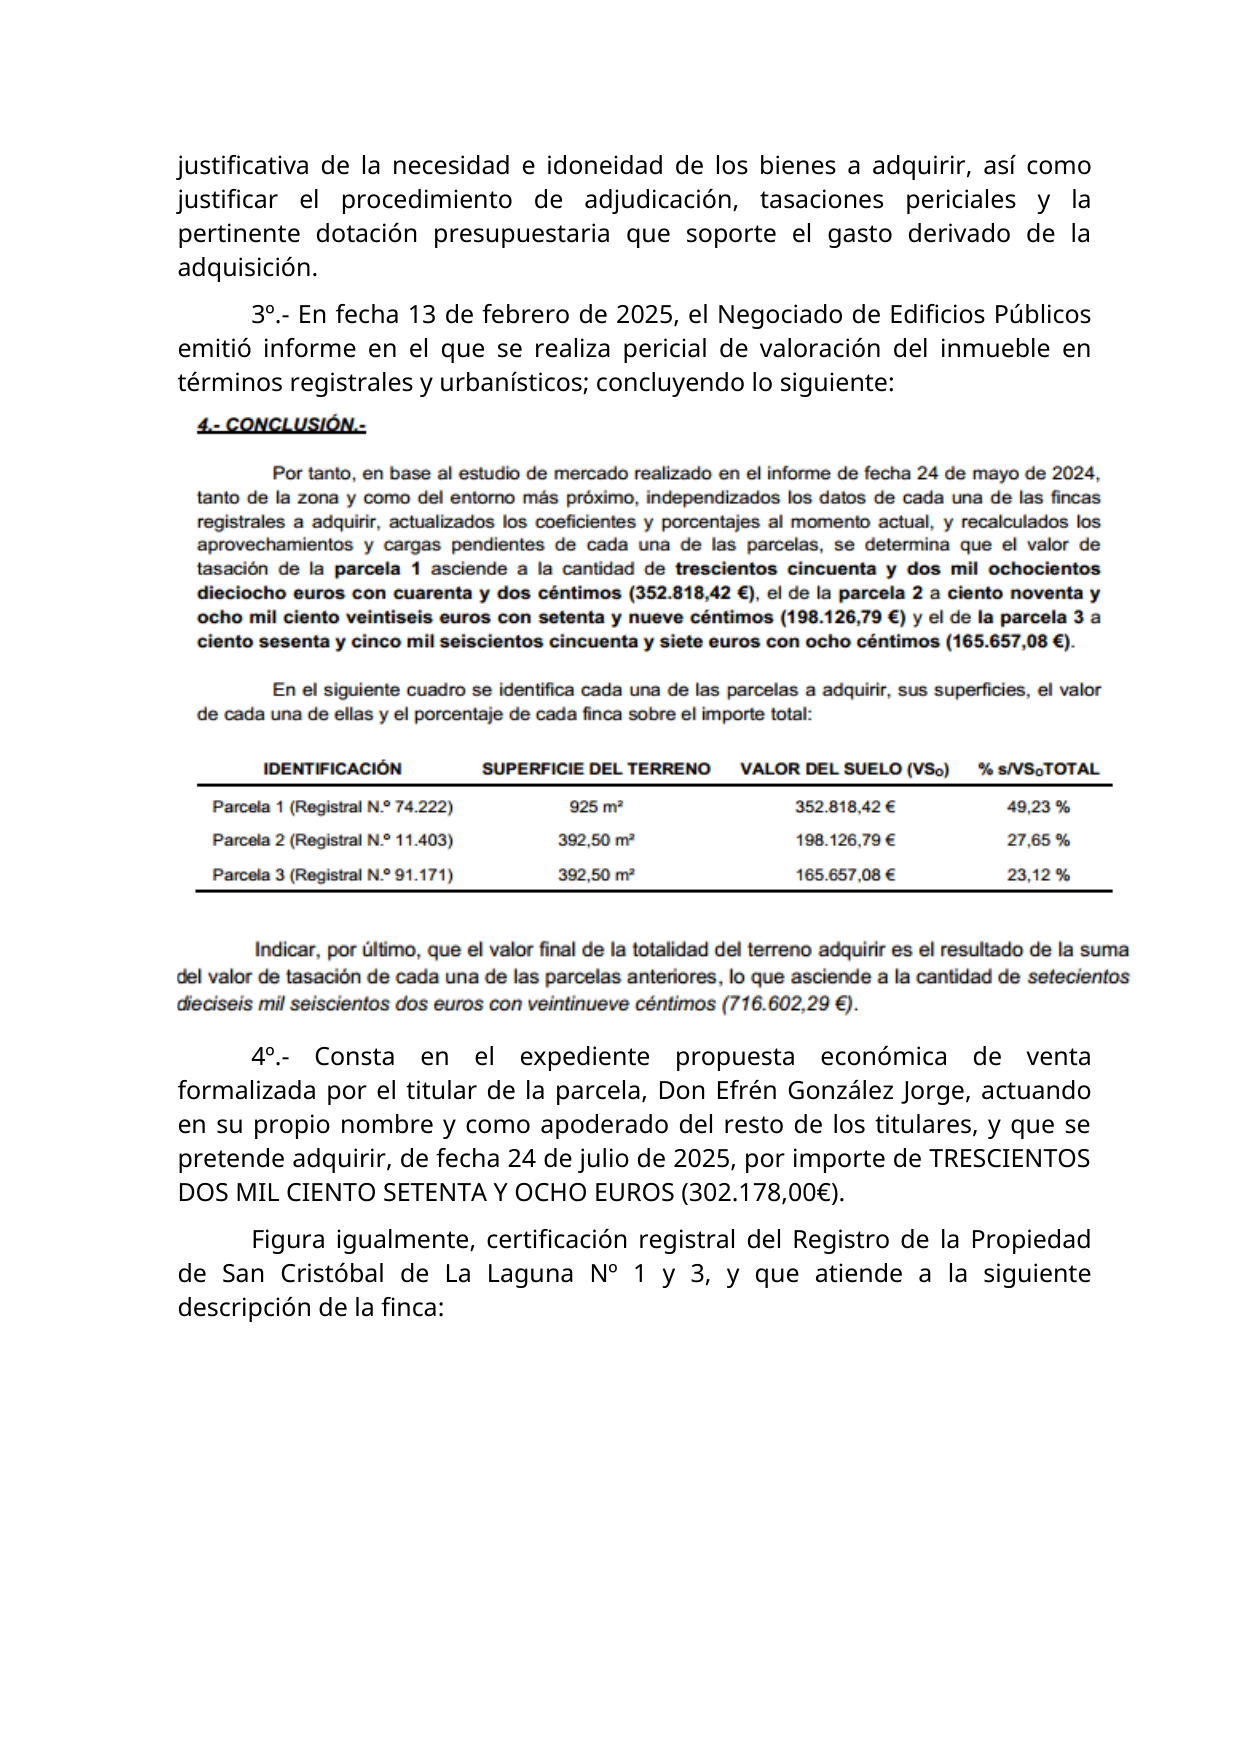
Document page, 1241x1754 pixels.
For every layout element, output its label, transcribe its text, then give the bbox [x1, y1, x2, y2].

text 3º.- En fecha 13 de febrero de 2025, el Negociado de Edificios Públicos emitió informe en el que se realiza pericial de valoración del inmueble en términos registrales y urbanísticos; concluyendo lo siguiente: [177, 296, 1093, 398]
text 4º.- Consta en el expediente propuesta económica de venta formalizada por el titular de la parcela, Don Efrén González Jorge, actuando en su propio nombre y como apoderado del resto de los titulares, y que se pretende adquirir, de fecha 24 de julio de 2025, por importe de TRESCIENTOS DOS MIL CIENTO SETENTA Y OCHO EUROS (302.178,00€). [177, 1038, 1093, 1209]
text Figura igualmente, certificación registral del Registro de la Propiedad de San Cristóbal de La Laguna Nº 1 y 3, y que atiende a la siguiente descripción de la finca: [177, 1221, 1093, 1323]
text justificativa de la necesidad e idoneidad de los bienes a adquirir, así como justificar el procedimiento de adjudicación, tasaciones periciales y la pertinente dotación presupuestaria que soporte el gasto derivado de la adquisición. [177, 148, 1093, 284]
